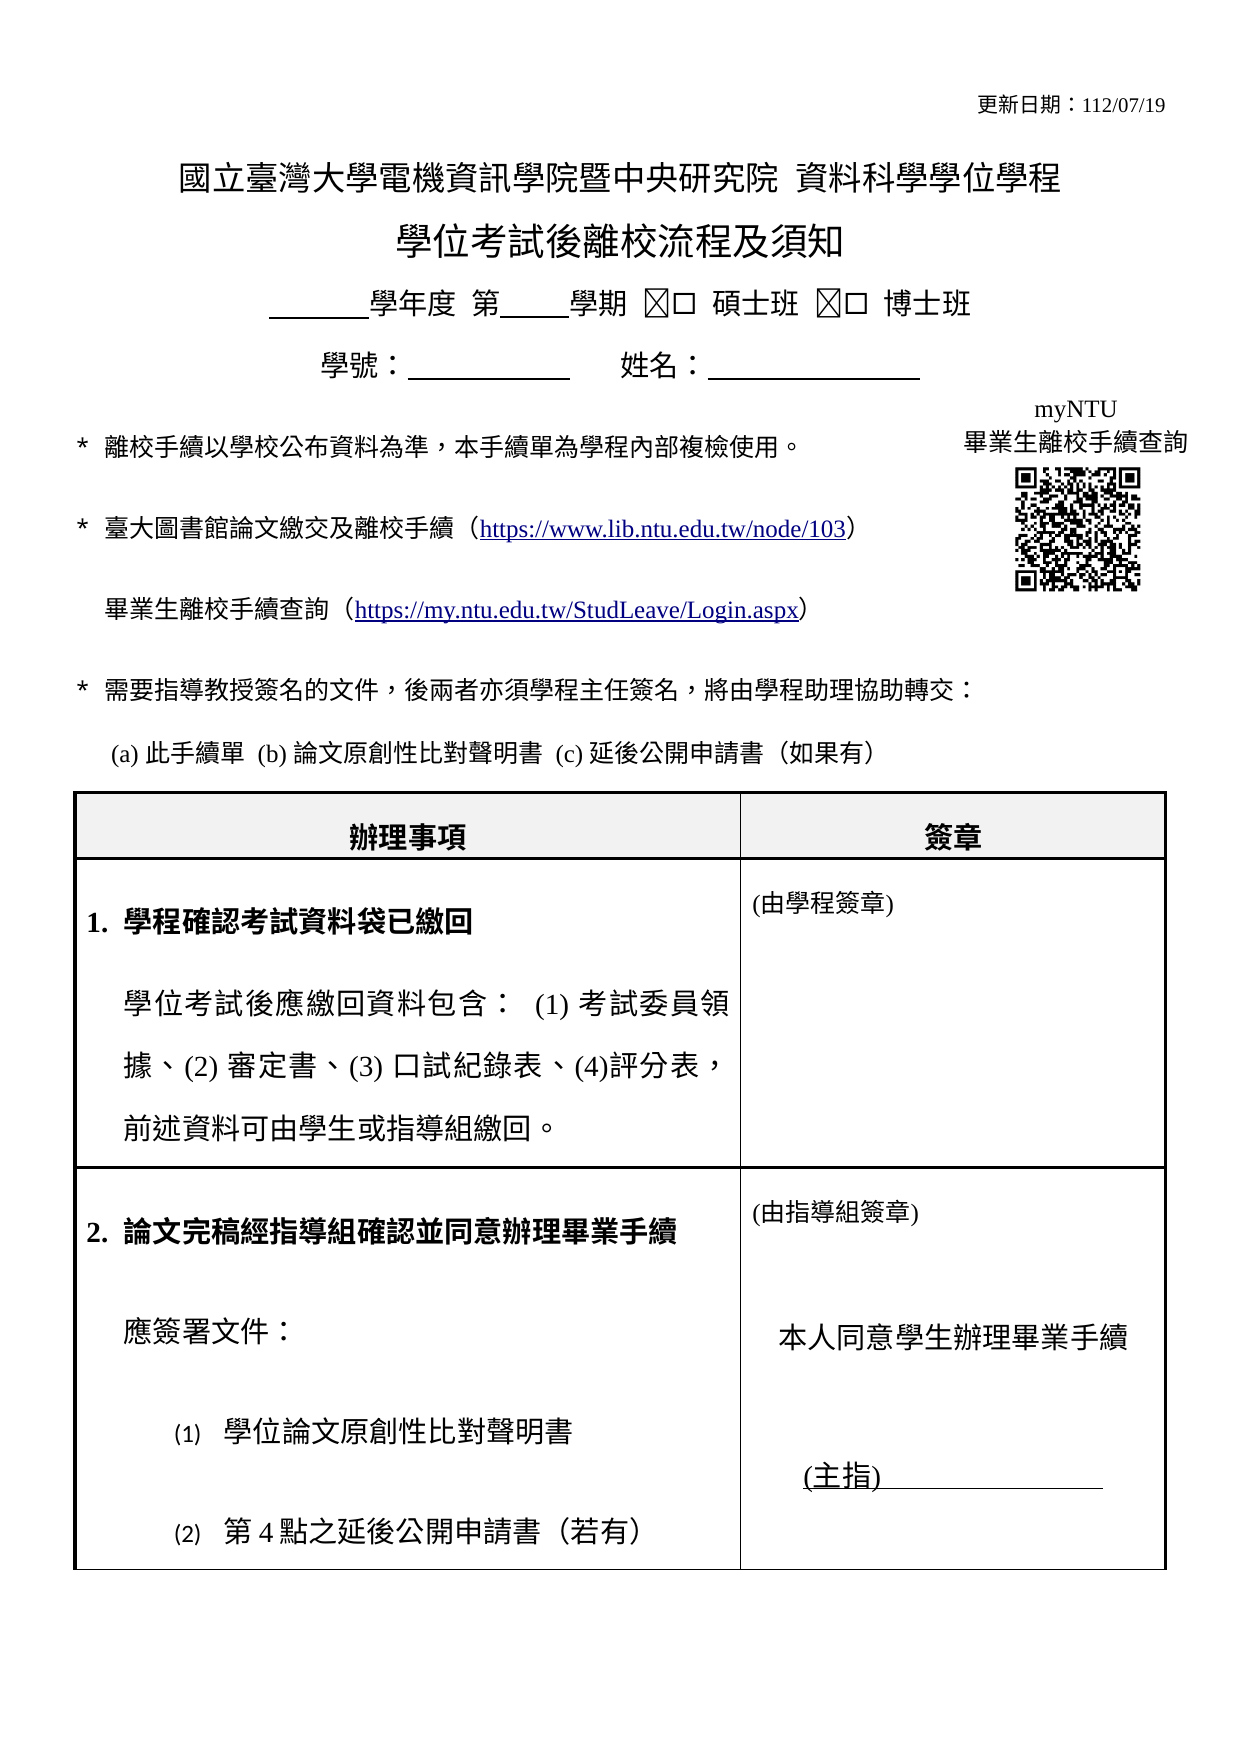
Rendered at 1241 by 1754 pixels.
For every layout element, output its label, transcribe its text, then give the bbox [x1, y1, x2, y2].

list 離校手續以學校公布資料為準，本手續單為學程內部複檢使用。 [75, 387, 1216, 617]
picture [1012, 464, 1143, 594]
list 臺大圖書館論文繳交及離校手續（https://www.lib.ntu.edu.tw/node/103） [75, 485, 936, 547]
table_cell (由學程簽章) [741, 860, 1164, 1166]
text 學年度 第 學期  碩士班  博士班 [75, 260, 1165, 322]
table_cell 論文完稿經指導組確認並同意辦理畢業手續 應簽署文件： 學位論文原創性比對聲明書 第4點之延後公開申請書（若有） [77, 1169, 740, 1569]
table_header 簽章 [741, 794, 1164, 857]
text 國立臺灣大學電機資訊學院暨中央研究院 資料科學學位學程 [75, 135, 1165, 197]
table_cell 學程確認考試資料袋已繳回 學位考試後應繳回資料包含： (1) 考試委員領據、(2) 審定書、(3) 口試紀錄表、(4)評分表，前述資料可由學生或指導組繳回。 [77, 860, 740, 1166]
text 學位考試後離校流程及須知 [75, 197, 1165, 260]
table_cell (由指導組簽章) 本人同意學生辦理畢業手續 (主指) [741, 1169, 1164, 1569]
list myNTU 畢業生離校手續查詢 [951, 394, 1201, 459]
list 需要指導教授簽名的文件，後兩者亦須學程主任簽名，將由學程助理協助轉交： (a) 此手續單 (b) 論文原創性比對聲明書 (c) 延後公開申請書（如果有） [75, 647, 1165, 772]
text 學號： 姓名： [75, 322, 1165, 385]
table_header 辦理事項 [77, 794, 740, 857]
text 畢業生離校手續查詢（https://my.ntu.edu.tw/StudLeave/Login.aspx） [104, 566, 1165, 628]
